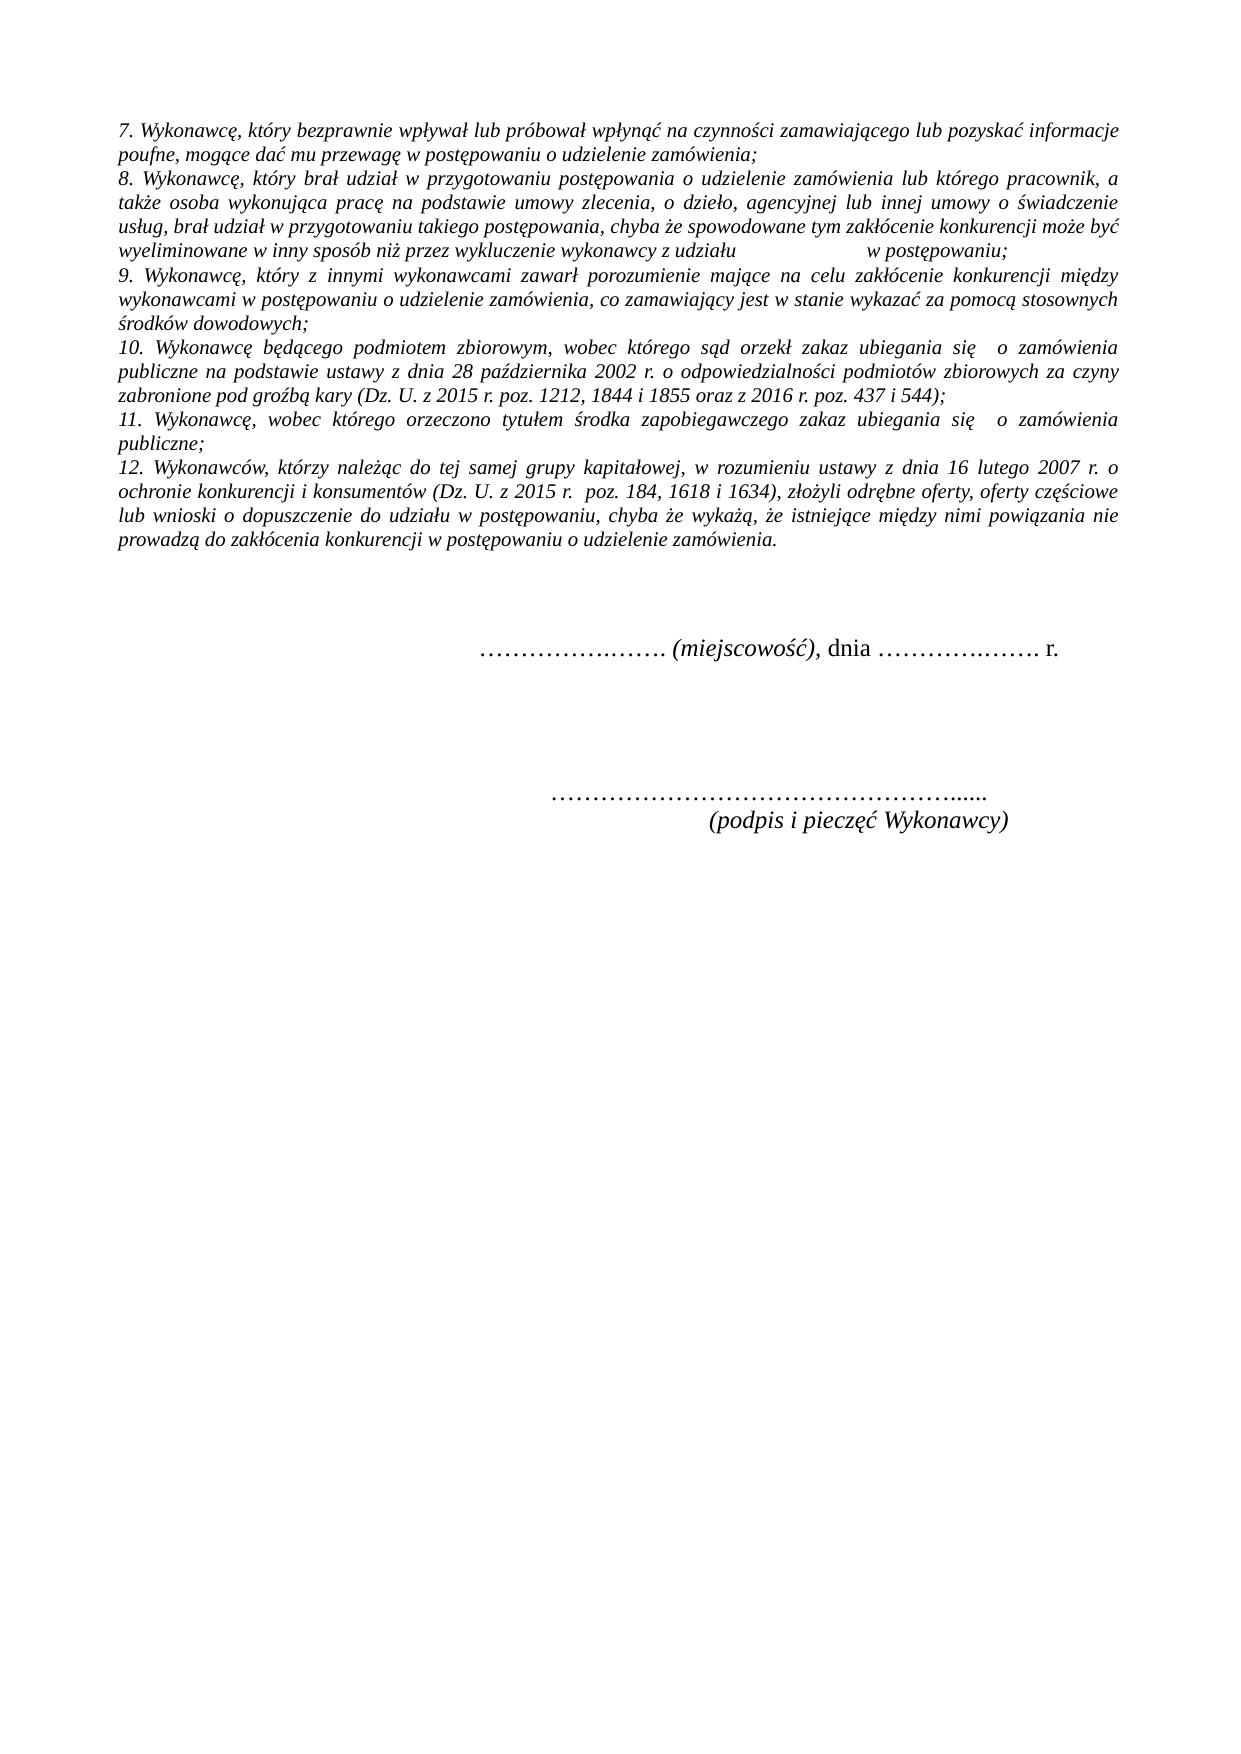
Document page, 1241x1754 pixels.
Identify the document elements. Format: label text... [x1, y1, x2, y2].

text (podpis i pieczęć Wykonawcy) [118, 805, 1122, 834]
text 9. Wykonawcę, który z innymi wykonawcami zawarł porozumienie mające na celu zakłócenie konkurencji między wykonawcami w postępowaniu o udzielenie zamówienia, co zamawiający jest w stanie wykazać za pomocą stosownych środków dowodowych; [118, 262, 1122, 335]
text 10. Wykonawcę będącego podmiotem zbiorowym, wobec którego sąd orzekł zakaz ubiegania się o zamówienia publiczne na podstawie ustawy z dnia 28 października 2002 r. o odpowiedzialności podmiotów zbiorowych za czyny zabronione pod groźbą kary (Dz. U. z 2015 r. poz. 1212, 1844 i 1855 oraz z 2016 r. poz. 437 i 544); [118, 335, 1122, 407]
text …………….……. (miejscowość), dnia ………….……. r. [118, 633, 1122, 662]
text 8. Wykonawcę, który brał udział w przygotowaniu postępowania o udzielenie zamówienia lub którego pracownik, a także osoba wykonująca pracę na podstawie umowy zlecenia, o dzieło, agencyjnej lub innej umowy o świadczenie usług, brał udział w przygotowaniu takiego postępowania, chyba że spowodowane tym zakłócenie konkurencji może być wyeliminowane w inny sposób niż przez wykluczenie wykonawcy z udziału w postępowaniu; [118, 166, 1122, 262]
text …………………………………………...... [118, 748, 1122, 805]
text 7. Wykonawcę, który bezprawnie wpływał lub próbował wpłynąć na czynności zamawiającego lub pozyskać informacje poufne, mogące dać mu przewagę w postępowaniu o udzielenie zamówienia; [118, 118, 1122, 166]
text 12. Wykonawców, którzy należąc do tej samej grupy kapitałowej, w rozumieniu ustawy z dnia 16 lutego 2007 r. o ochronie konkurencji i konsumentów (Dz. U. z 2015 r. poz. 184, 1618 i 1634), złożyli odrębne oferty, oferty częściowe lub wnioski o dopuszczenie do udziału w postępowaniu, chyba że wykażą, że istniejące między nimi powiązania nie prowadzą do zakłócenia konkurencji w postępowaniu o udzielenie zamówienia. [118, 455, 1122, 551]
text 11. Wykonawcę, wobec którego orzeczono tytułem środka zapobiegawczego zakaz ubiegania się o zamówienia publiczne; [118, 407, 1122, 455]
